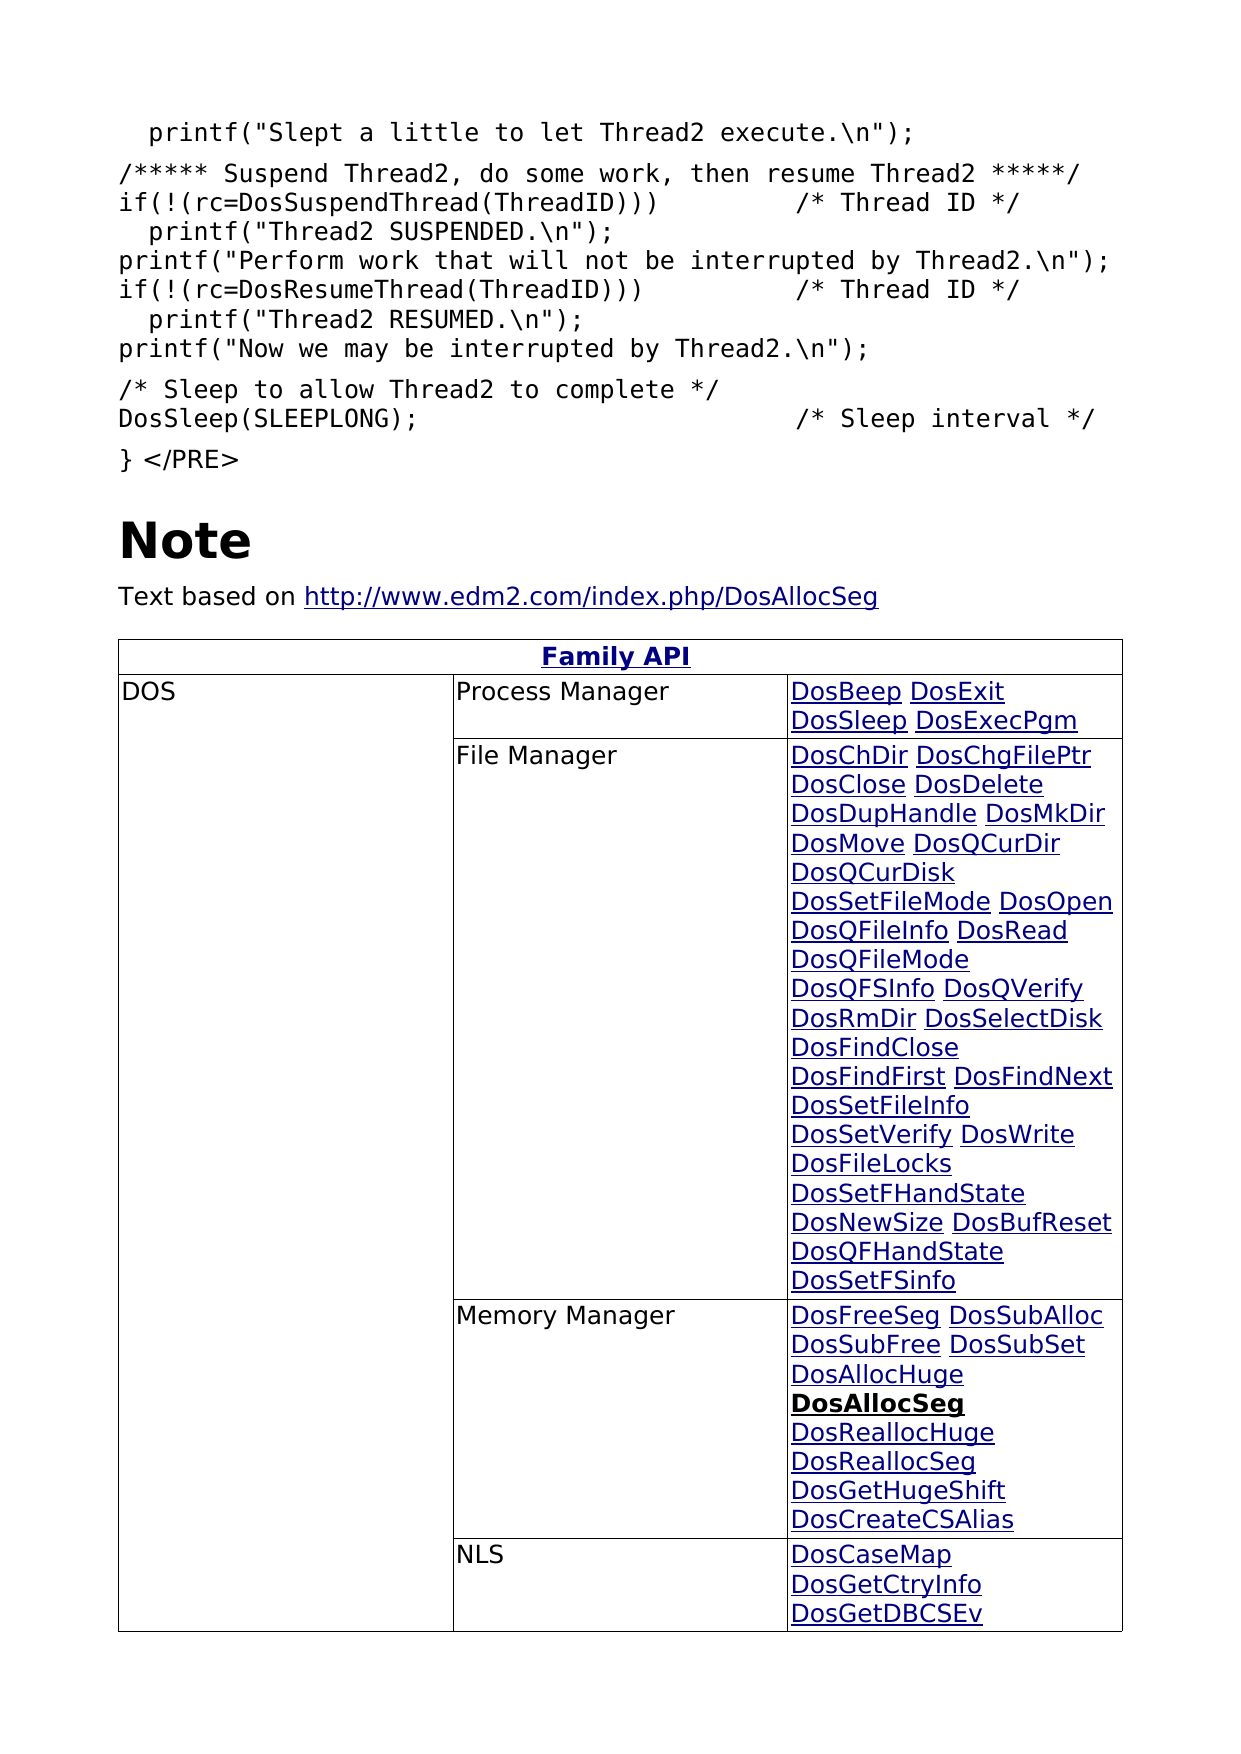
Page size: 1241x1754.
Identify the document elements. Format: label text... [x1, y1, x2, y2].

text Text based on http://www.edm2.com/index.php/DosAllocSeg [118, 582, 1122, 612]
table_cell DosChDir DosChgFilePtr DosClose DosDelete DosDupHandle DosMkDir DosMove DosQCurDir DosQCurDisk DosSetFileMode DosOpen DosQFileInfo DosRead DosQFileMode DosQFSInfo DosQVerify DosRmDir DosSelectDisk DosFindClose DosFindFirst DosFindNext DosSetFileInfo DosSetVerify DosWrite DosFileLocks DosSetFHandState DosNewSize DosBufReset DosQFHandState DosSetFSinfo [788, 739, 1122, 1298]
subtitle Note [118, 512, 1122, 570]
table_cell File Manager [454, 739, 787, 1298]
table_cell NLS [454, 1539, 787, 1631]
text printf("Slept a little to let Thread2 execute.\n"); [118, 118, 1122, 147]
text } </PRE> [118, 445, 1122, 474]
text /***** Suspend Thread2, do some work, then resume Thread2 *****/ if(!(rc=DosSuspendThread(ThreadID))) /* Thread ID */ printf("Thread2 SUSPENDED.\n"); printf("Perform work that will not be interrupted by Thread2.\n"); if(!(rc=DosResumeThread(ThreadID))) /* Thread ID */ printf("Thread2 RESUMED.\n"); printf("Now we may be interrupted by Thread2.\n"); [118, 159, 1122, 363]
table_cell DosFreeSeg DosSubAlloc DosSubFree DosSubSet DosAllocHuge DosAllocSeg DosReallocHuge DosReallocSeg DosGetHugeShift DosCreateCSAlias [788, 1300, 1122, 1538]
table_cell DOS [119, 675, 453, 1631]
table_cell DosCaseMap DosGetCtryInfo DosGetDBCSEv [788, 1539, 1122, 1631]
table_cell DosBeep DosExit DosSleep DosExecPgm [788, 675, 1122, 738]
table_cell Process Manager [454, 675, 787, 738]
table_cell Memory Manager [454, 1300, 787, 1538]
table_header Family API [119, 640, 1122, 674]
text /* Sleep to allow Thread2 to complete */ DosSleep(SLEEPLONG); /* Sleep interval */ [118, 375, 1122, 433]
